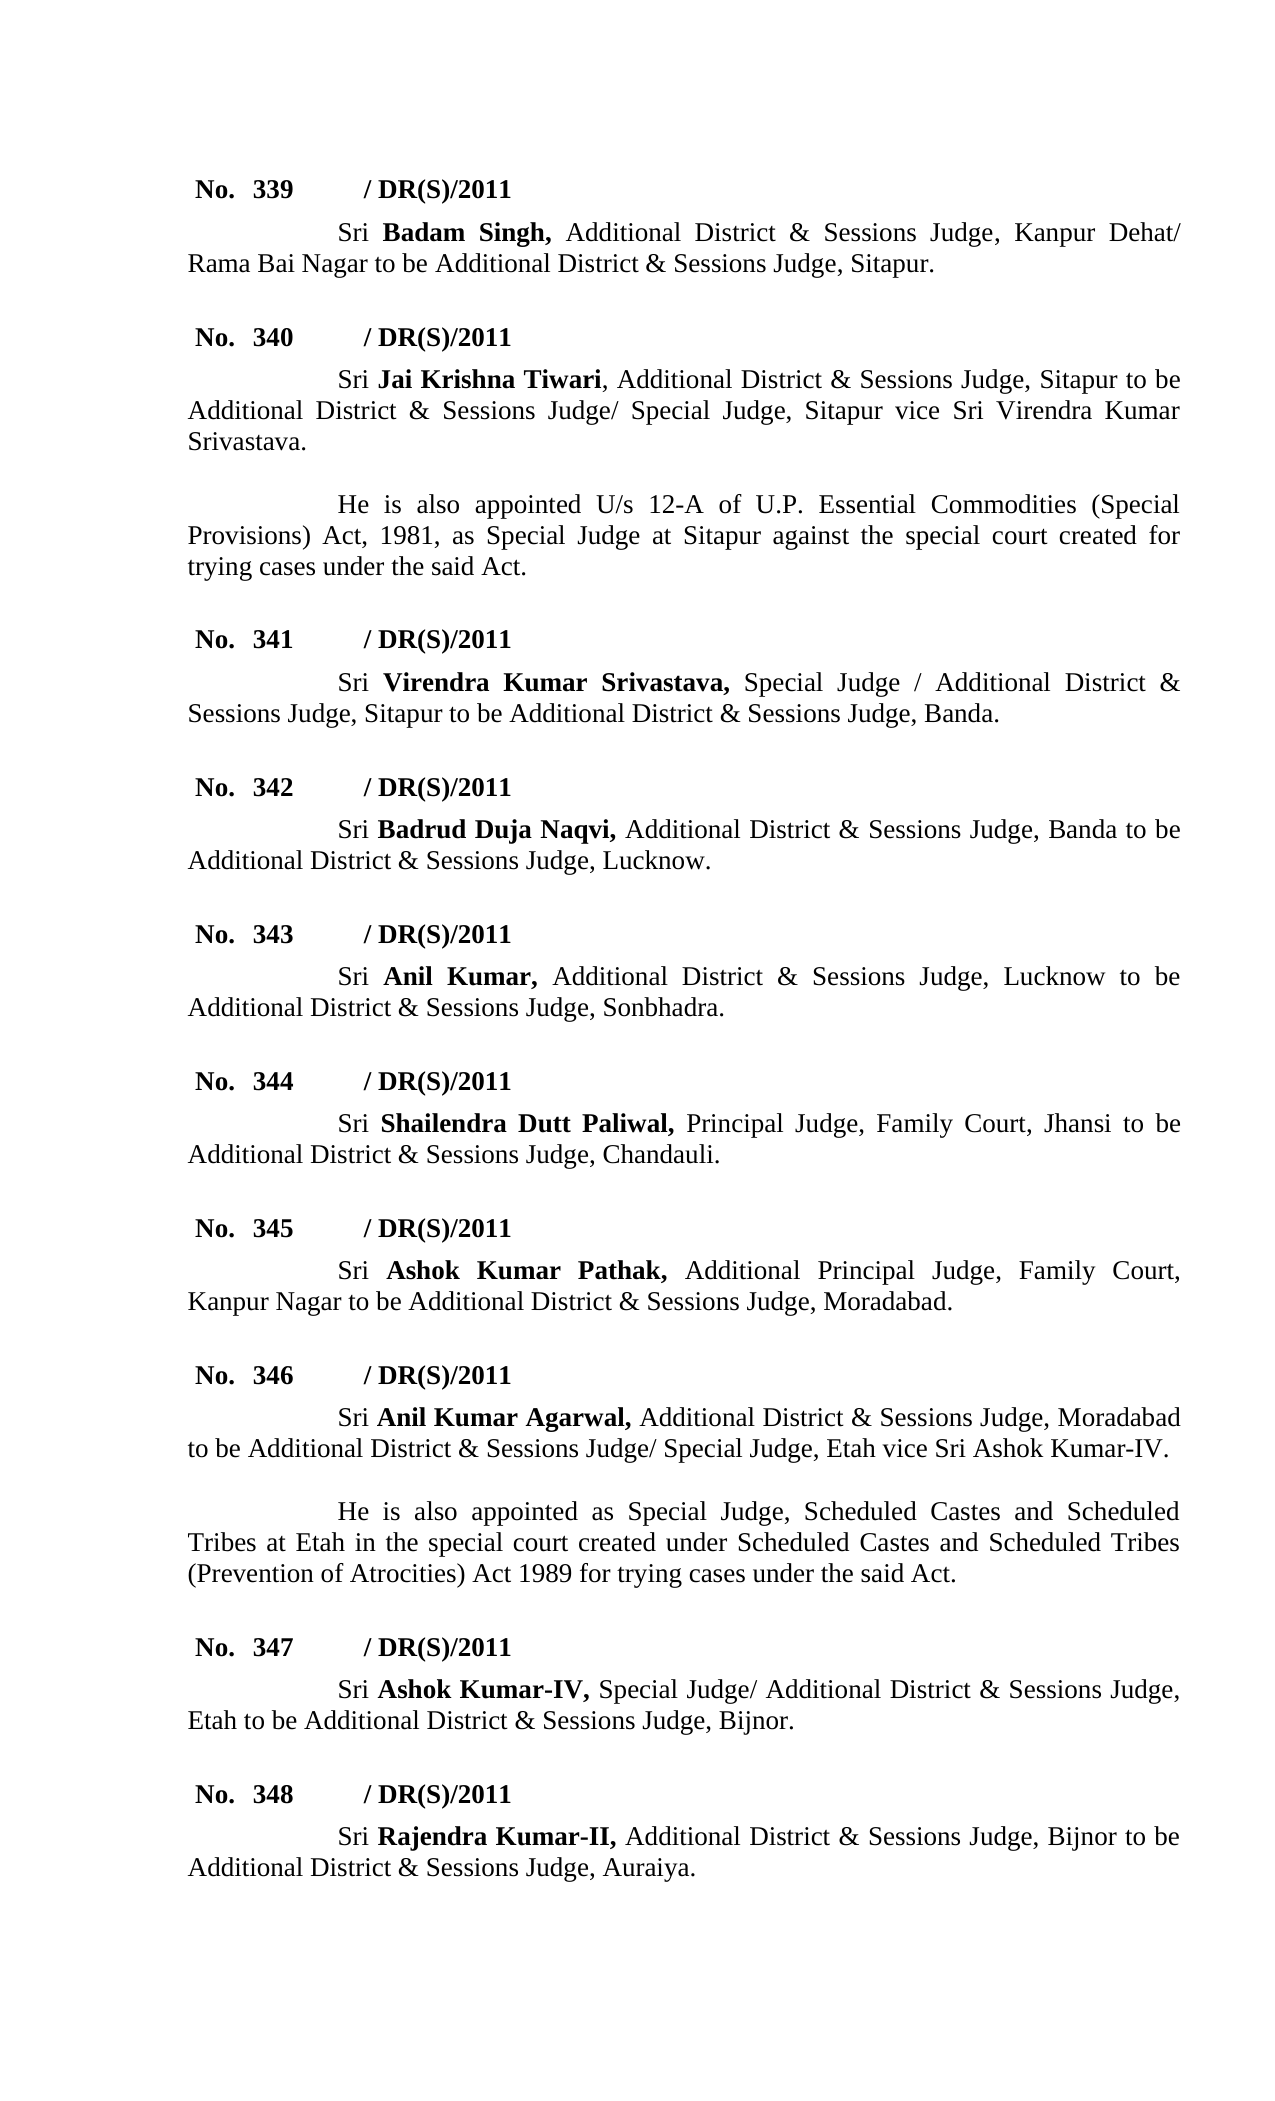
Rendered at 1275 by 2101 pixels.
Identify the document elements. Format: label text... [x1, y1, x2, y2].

table_header No. [188, 759, 250, 813]
table_header [250, 310, 337, 363]
table_header [250, 1348, 337, 1401]
table_header / DR(S)/2011 [338, 163, 737, 216]
table_header No. [188, 163, 250, 216]
table_header / DR(S)/2011 [338, 1766, 737, 1820]
table_header / DR(S)/2011 [338, 906, 737, 960]
text Sri Shailendra Dutt Paliwal, Principal Judge, Family Court, Jhansi to be Additional District & Sessions Judge, Chandauli. [187, 1107, 1181, 1169]
text He is also appointed U/s 12-A of U.P. Essential Commodities (Special Provisions) Act, 1981, as Special Judge at Sitapur against the special court created for trying cases under the said Act. [187, 488, 1181, 581]
table_header [250, 163, 337, 216]
text Sri Anil Kumar Agarwal, Additional District & Sessions Judge, Moradabad to be Additional District & Sessions Judge/ Special Judge, Etah vice Sri Ashok Kumar-IV. [187, 1401, 1181, 1464]
table_header No. [188, 1619, 250, 1673]
table_header No. [188, 612, 250, 666]
text Sri Rajendra Kumar-II, Additional District & Sessions Judge, Bijnor to be Additional District & Sessions Judge, Auraiya. [187, 1820, 1181, 1882]
table_header / DR(S)/2011 [338, 310, 737, 363]
table_header [250, 906, 337, 960]
text Sri Ashok Kumar-IV, Special Judge/ Additional District & Sessions Judge, Etah to be Additional District & Sessions Judge, Bijnor. [187, 1673, 1181, 1735]
text Sri Anil Kumar, Additional District & Sessions Judge, Lucknow to be Additional District & Sessions Judge, Sonbhadra. [187, 960, 1181, 1022]
text Sri Badam Singh, Additional District & Sessions Judge, Kanpur Dehat/ Rama Bai Nagar to be Additional District & Sessions Judge, Sitapur. [187, 216, 1181, 278]
table_header / DR(S)/2011 [338, 612, 737, 666]
table_header No. [188, 1766, 250, 1820]
table_header / DR(S)/2011 [338, 1348, 737, 1401]
table_header No. [188, 1348, 250, 1401]
table_header [250, 612, 337, 666]
table_header [250, 1766, 337, 1820]
table_header No. [188, 1201, 250, 1254]
table_header [250, 1201, 337, 1254]
table_header No. [188, 906, 250, 960]
table_header No. [188, 1054, 250, 1107]
table_header / DR(S)/2011 [338, 1619, 737, 1673]
text Sri Ashok Kumar Pathak, Additional Principal Judge, Family Court, Kanpur Nagar to be Additional District & Sessions Judge, Moradabad. [187, 1254, 1181, 1317]
text He is also appointed as Special Judge, Scheduled Castes and Scheduled Tribes at Etah in the special court created under Scheduled Castes and Scheduled Tribes (Prevention of Atrocities) Act 1989 for trying cases under the said Act. [187, 1495, 1181, 1588]
text Sri Virendra Kumar Srivastava, Special Judge / Additional District & Sessions Judge, Sitapur to be Additional District & Sessions Judge, Banda. [187, 666, 1181, 728]
table_header No. [188, 310, 250, 363]
table_header [250, 1619, 337, 1673]
text Sri Badrud Duja Naqvi, Additional District & Sessions Judge, Banda to be Additional District & Sessions Judge, Lucknow. [187, 813, 1181, 875]
table_header / DR(S)/2011 [338, 759, 737, 813]
table_header / DR(S)/2011 [338, 1201, 737, 1254]
table_header [250, 1054, 337, 1107]
table_header / DR(S)/2011 [338, 1054, 737, 1107]
table_header [250, 759, 337, 813]
text Sri Jai Krishna Tiwari, Additional District & Sessions Judge, Sitapur to be Additional District & Sessions Judge/ Special Judge, Sitapur vice Sri Virendra Kumar Srivastava. [187, 363, 1181, 457]
